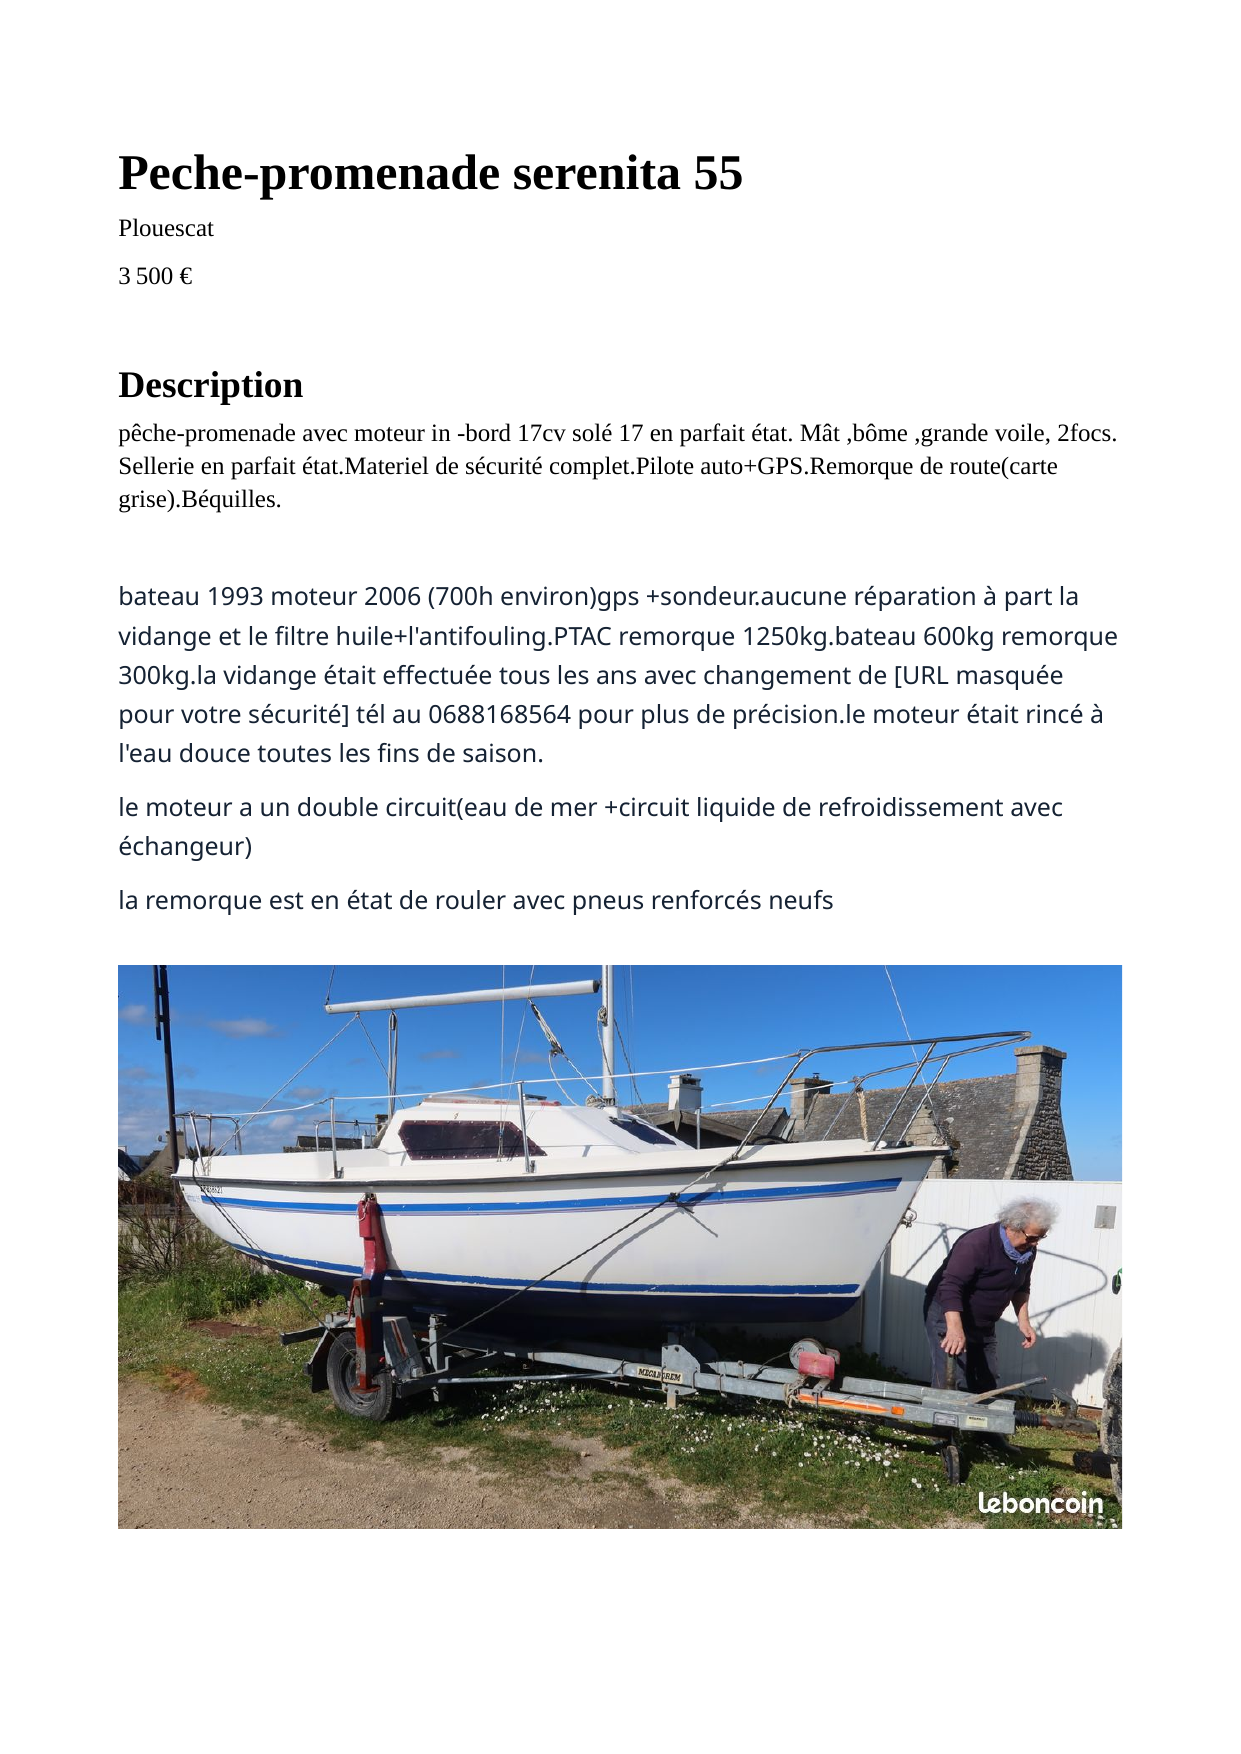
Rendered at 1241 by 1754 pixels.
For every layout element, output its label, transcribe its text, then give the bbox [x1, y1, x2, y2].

text bateau 1993 moteur 2006 (700h environ)gps +sondeur.aucune réparation à part la vidange et le filtre huile+l'antifouling.PTAC remorque 1250kg.bateau 600kg remorque 300kg.la vidange était effectuée tous les ans avec changement de [URL masquée pour votre sécurité] tél au 0688168564 pour plus de précision.le moteur était rincé à l'eau douce toutes les fins de saison. [118, 579, 1122, 770]
subtitle Description [118, 362, 1122, 405]
text Plouescat [118, 213, 1122, 242]
text le moteur a un double circuit(eau de mer +circuit liquide de refroidissement avec échangeur) [118, 789, 1122, 863]
text la remorque est en état de rouler avec pneus renforcés neufs [118, 882, 1122, 916]
picture [118, 965, 1123, 1529]
subtitle Peche-promenade serenita 55 [118, 143, 1122, 201]
text pêche-promenade avec moteur in -bord 17cv solé 17 en parfait état. Mât ,bôme ,grande voile, 2focs. Sellerie en parfait état.Materiel de sécurité complet.Pilote auto+GPS.Remorque de route(carte grise).Béquilles. [118, 418, 1122, 513]
text 3 500 € [118, 261, 1122, 289]
